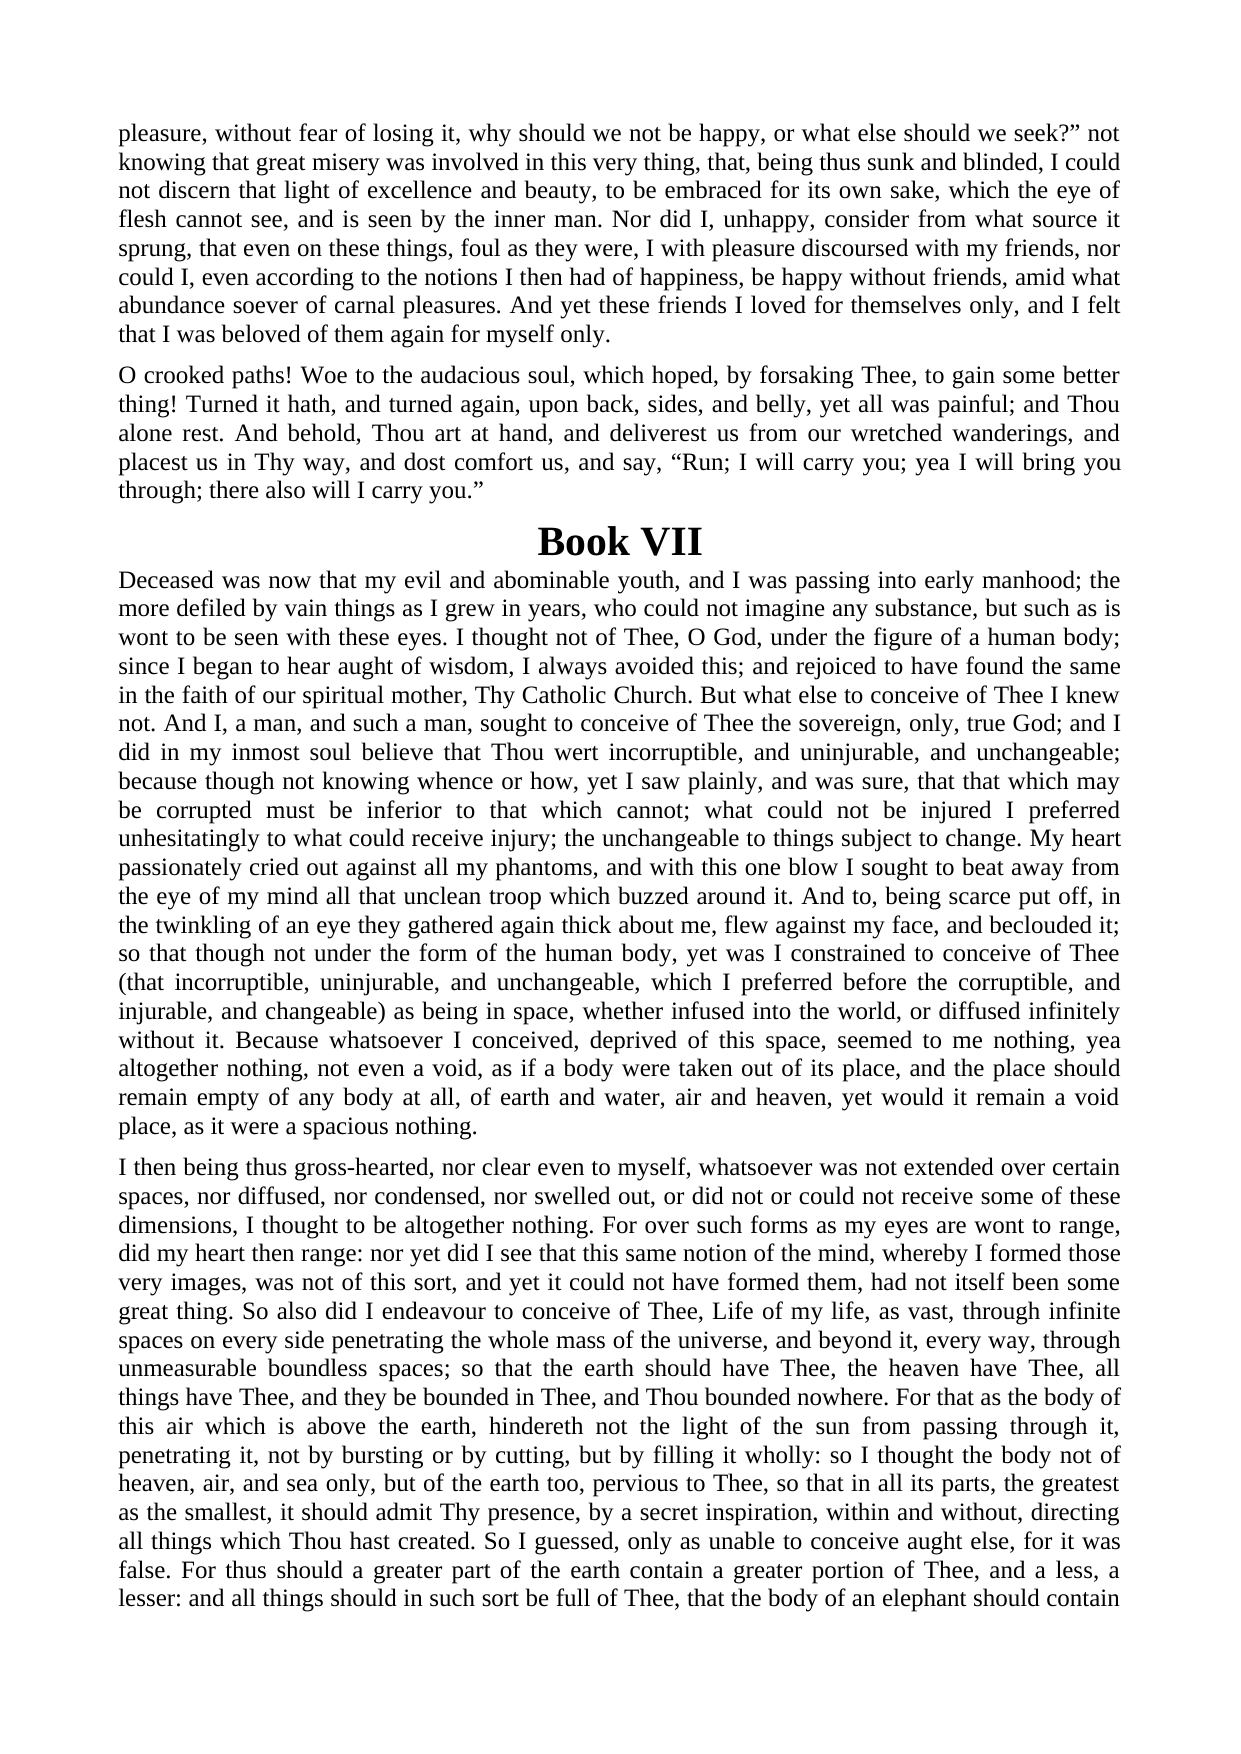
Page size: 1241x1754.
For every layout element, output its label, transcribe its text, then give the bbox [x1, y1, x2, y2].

text pleasure, without fear of losing it, why should we not be happy, or what else should we seek?” not knowing that great misery was involved in this very thing, that, being thus sunk and blinded, I could not discern that light of excellence and beauty, to be embraced for its own sake, which the eye of flesh cannot see, and is seen by the inner man. Nor did I, unhappy, consider from what source it sprung, that even on these things, foul as they were, I with pleasure discoursed with my friends, nor could I, even according to the notions I then had of happiness, be happy without friends, amid what abundance soever of carnal pleasures. And yet these friends I loved for themselves only, and I felt that I was beloved of them again for myself only. [118, 118, 1122, 348]
text Deceased was now that my evil and abominable youth, and I was passing into early manhood; the more defiled by vain things as I grew in years, who could not imagine any substance, but such as is wont to be seen with these eyes. I thought not of Thee, O God, under the figure of a human body; since I began to hear aught of wisdom, I always avoided this; and rejoiced to have found the same in the faith of our spiritual mother, Thy Catholic Church. But what else to conceive of Thee I knew not. And I, a man, and such a man, sought to conceive of Thee the sovereign, only, true God; and I did in my inmost soul believe that Thou wert incorruptible, and uninjurable, and unchangeable; because though not knowing whence or how, yet I saw plainly, and was sure, that that which may be corrupted must be inferior to that which cannot; what could not be injured I preferred unhesitatingly to what could receive injury; the unchangeable to things subject to change. My heart passionately cried out against all my phantoms, and with this one blow I sought to beat away from the eye of my mind all that unclean troop which buzzed around it. And to, being scarce put off, in the twinkling of an eye they gathered again thick about me, flew against my face, and beclouded it; so that though not under the form of the human body, yet was I constrained to conceive of Thee (that incorruptible, uninjurable, and unchangeable, which I preferred before the corruptible, and injurable, and changeable) as being in space, whether infused into the world, or diffused infinitely without it. Because whatsoever I conceived, deprived of this space, seemed to me nothing, yea altogether nothing, not even a void, as if a body were taken out of its place, and the place should remain empty of any body at all, of earth and water, air and heaven, yet would it remain a void place, as it were a spacious nothing. [118, 565, 1122, 1140]
text O crooked paths! Woe to the audacious soul, which hoped, by forsaking Thee, to gain some better thing! Turned it hath, and turned again, upon back, sides, and belly, yet all was painful; and Thou alone rest. And behold, Thou art at hand, and deliverest us from our wretched wanderings, and placest us in Thy way, and dost comfort us, and say, “Run; I will carry you; yea I will bring you through; there also will I carry you.” [118, 361, 1122, 504]
subtitle Book VII [118, 517, 1122, 565]
text I then being thus gross-hearted, nor clear even to myself, whatsoever was not extended over certain spaces, nor diffused, nor condensed, nor swelled out, or did not or could not receive some of these dimensions, I thought to be altogether nothing. For over such forms as my eyes are wont to range, did my heart then range: nor yet did I see that this same notion of the mind, whereby I formed those very images, was not of this sort, and yet it could not have formed them, had not itself been some great thing. So also did I endeavour to conceive of Thee, Life of my life, as vast, through infinite spaces on every side penetrating the whole mass of the universe, and beyond it, every way, through unmeasurable boundless spaces; so that the earth should have Thee, the heaven have Thee, all things have Thee, and they be bounded in Thee, and Thou bounded nowhere. For that as the body of this air which is above the earth, hindereth not the light of the sun from passing through it, penetrating it, not by bursting or by cutting, but by filling it wholly: so I thought the body not of heaven, air, and sea only, but of the earth too, pervious to Thee, so that in all its parts, the greatest as the smallest, it should admit Thy presence, by a secret inspiration, within and without, directing all things which Thou hast created. So I guessed, only as unable to conceive aught else, for it was false. For thus should a greater part of the earth contain a greater portion of Thee, and a less, a lesser: and all things should in such sort be full of Thee, that the body of an elephant should contain [118, 1152, 1122, 1612]
